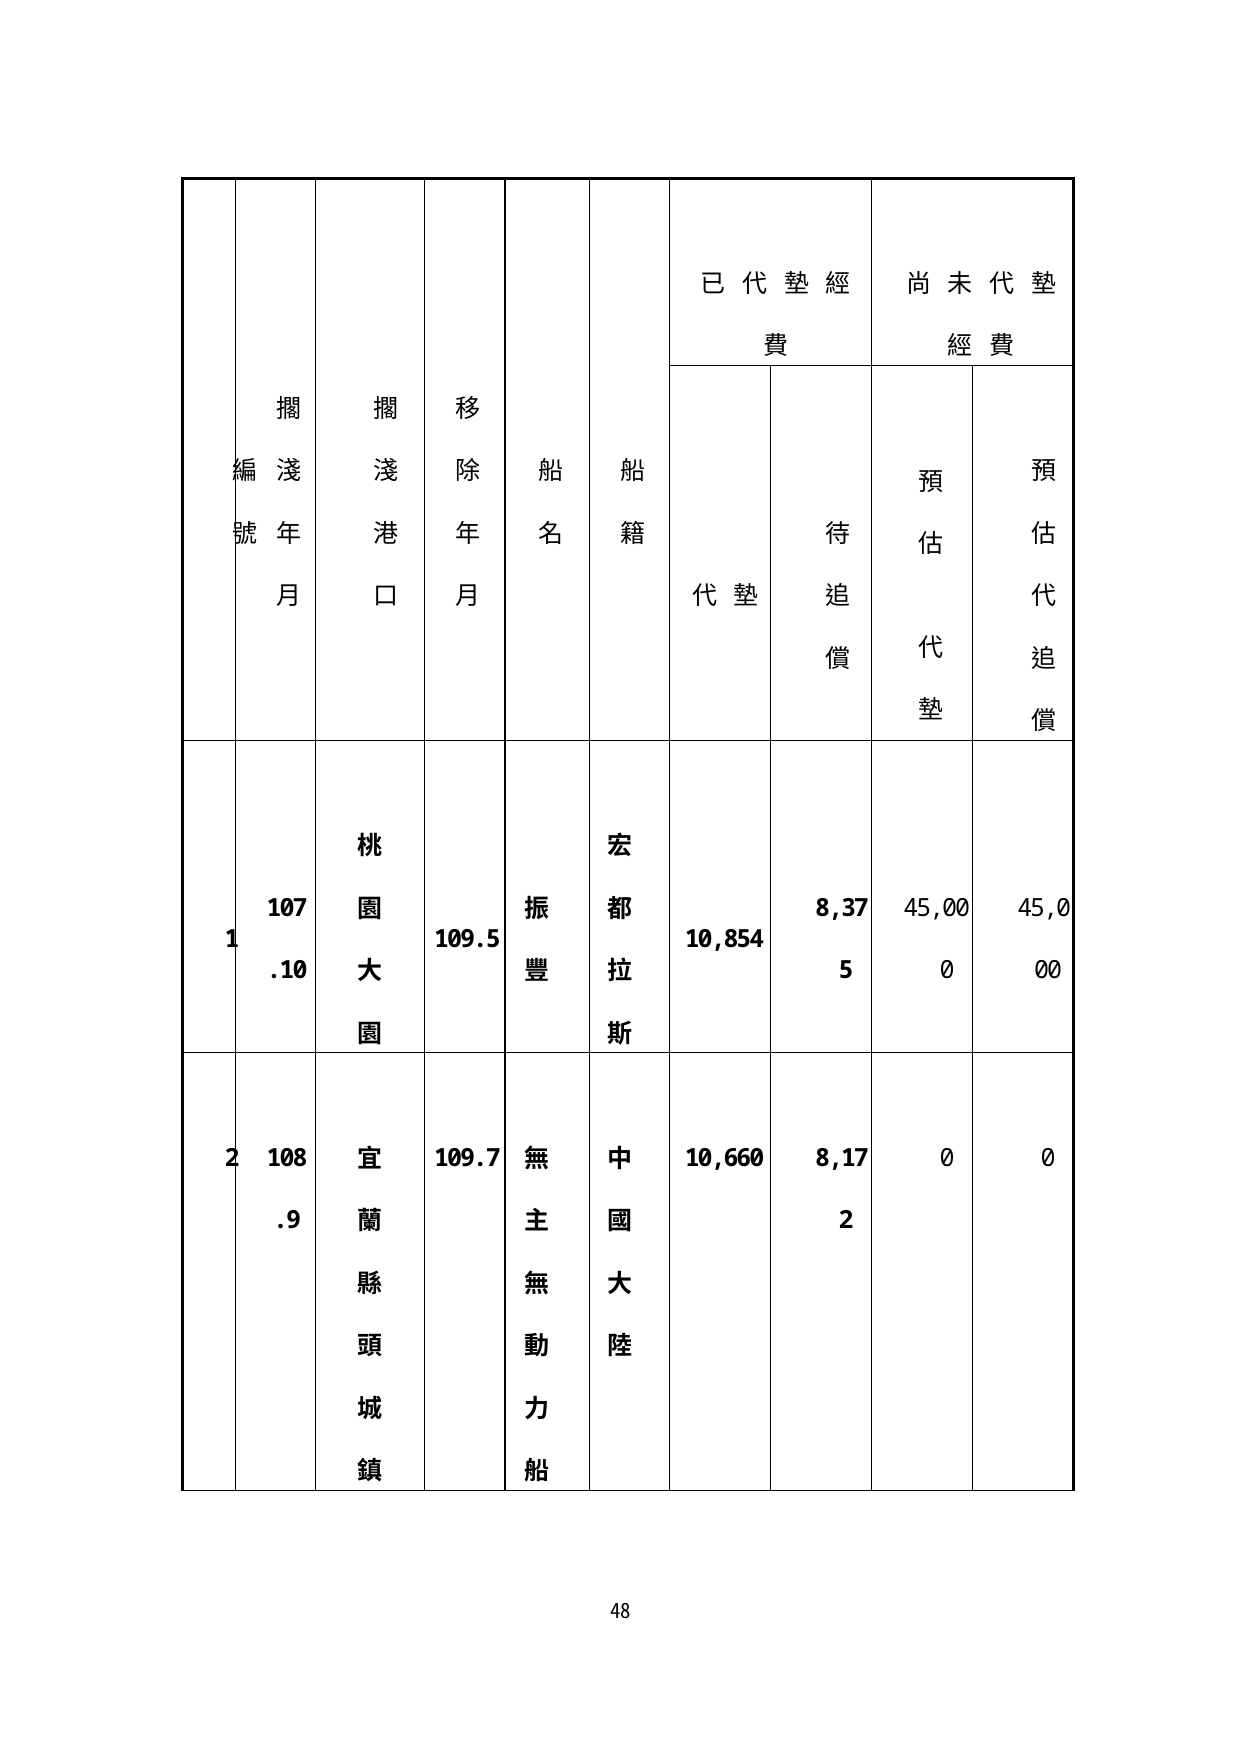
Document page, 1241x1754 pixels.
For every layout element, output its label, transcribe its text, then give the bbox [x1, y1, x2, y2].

table_cell 桃園大園 [316, 741, 424, 1052]
table_cell 8,172 [771, 1053, 871, 1490]
table_header 編號 [184, 180, 235, 740]
table_cell 振豐 [506, 741, 589, 1052]
table_cell 預估 代追償 [973, 366, 1072, 740]
table_cell 1 [184, 741, 235, 1052]
table_header 已代墊經費 [670, 180, 871, 365]
table_cell 宏都拉斯 [590, 741, 669, 1052]
table_cell 宜蘭縣頭城鎮 [316, 1053, 424, 1490]
table_cell 代墊 [670, 366, 770, 740]
table_cell 109.7 [425, 1053, 504, 1490]
table_cell 8,375 [771, 741, 871, 1052]
table_header 船名 [506, 180, 589, 740]
table_cell 45,000 [872, 741, 972, 1052]
table_cell 10,854 [670, 741, 770, 1052]
table_cell 108.9 [236, 1053, 315, 1490]
table_cell 無主無動力船 [506, 1053, 589, 1490]
table_header 擱淺年月 [236, 180, 315, 740]
table_cell 中國大陸 [590, 1053, 669, 1490]
table_cell 0 [872, 1053, 972, 1490]
table_cell 0 [973, 1053, 1072, 1490]
table_header 移除年月 [425, 180, 504, 740]
table_cell 待追償 [771, 366, 871, 740]
table_cell 2 [184, 1053, 235, 1490]
table_cell 10,660 [670, 1053, 770, 1490]
table_header 尚未代墊經費 [872, 180, 1072, 365]
table_header 船籍 [590, 180, 669, 740]
table_cell 107.10 [236, 741, 315, 1052]
table_cell 45,000 [973, 741, 1072, 1052]
table_header 擱淺港口 [316, 180, 424, 740]
table_cell 109.5 [425, 741, 504, 1052]
table_cell 預估 代墊 [872, 366, 972, 740]
